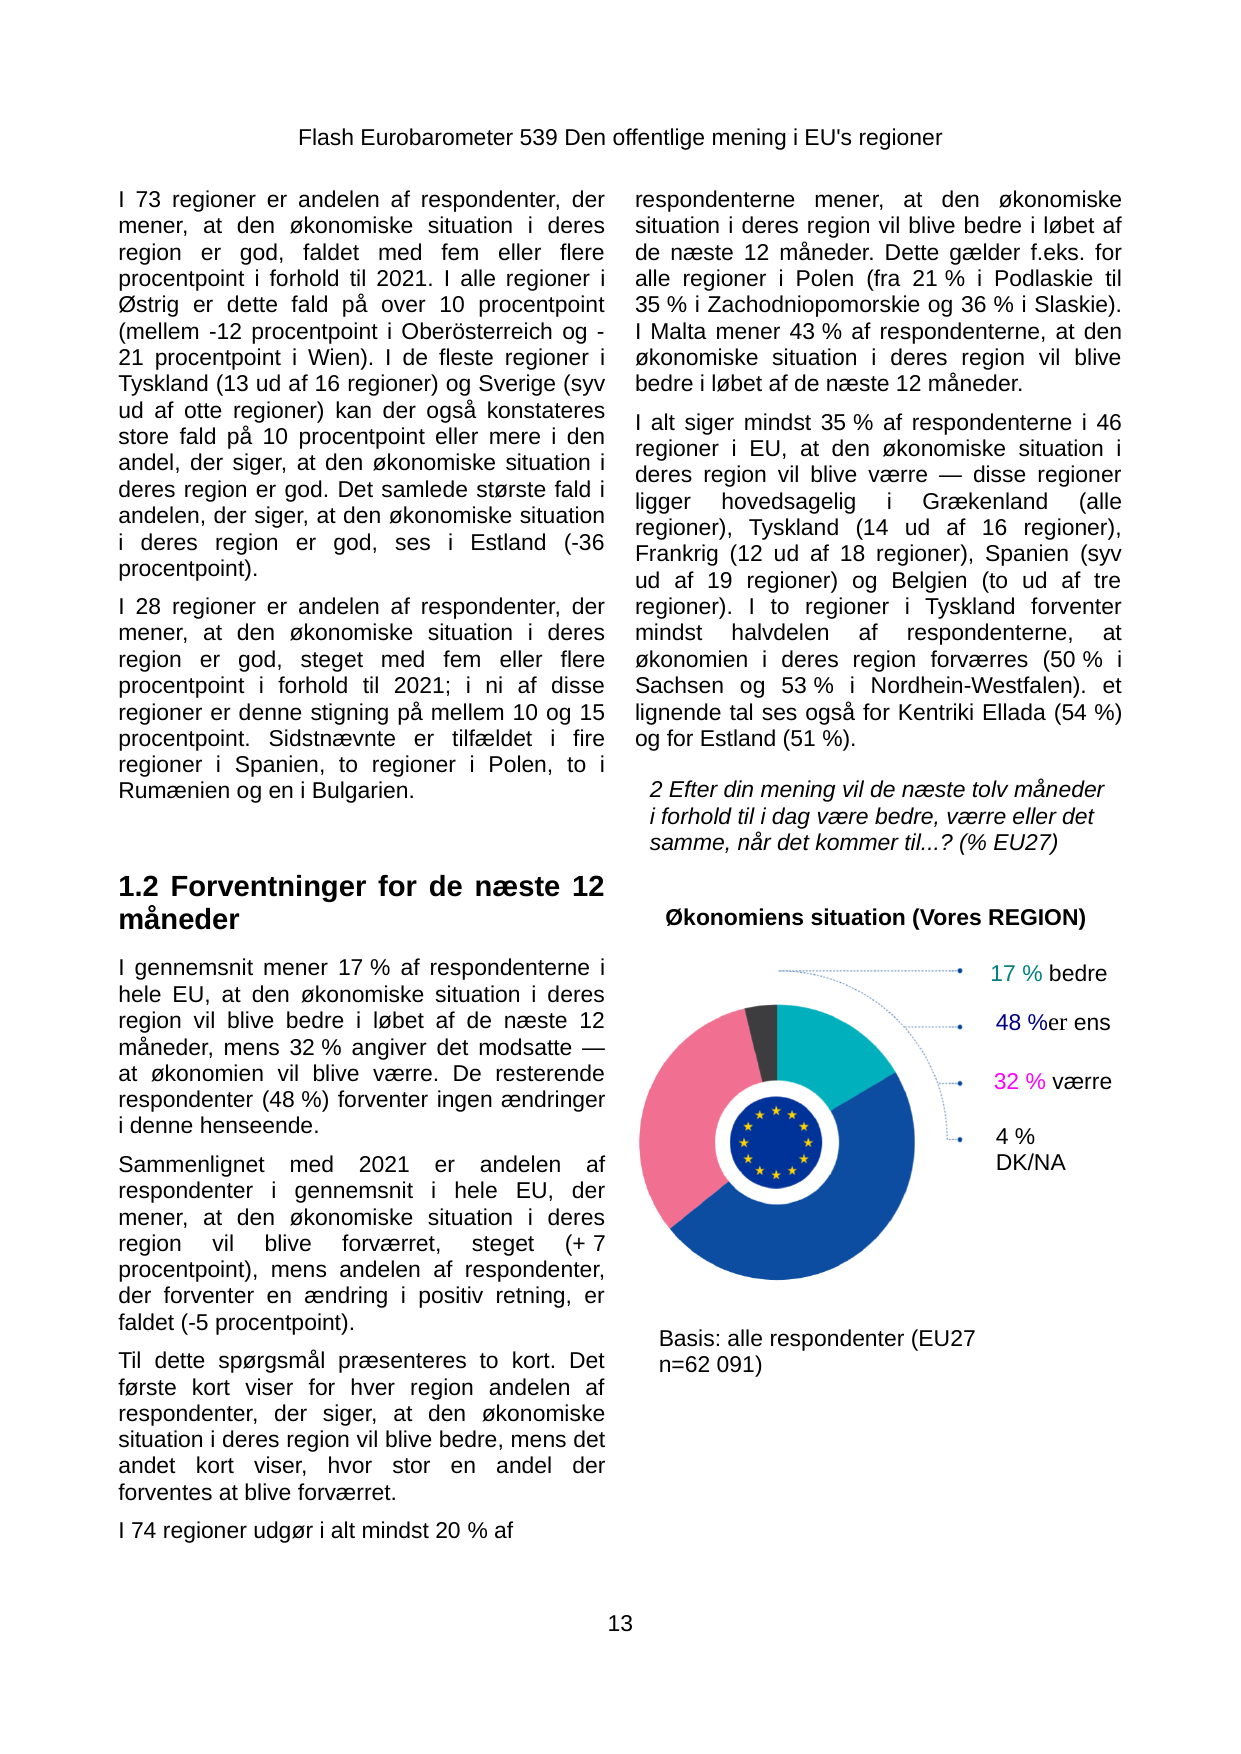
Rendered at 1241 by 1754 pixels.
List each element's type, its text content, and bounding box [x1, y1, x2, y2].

text I 73 regioner er andelen af respondenter, der mener, at den økonomiske situation i deres region er god, faldet med fem eller flere procentpoint i forhold til 2021. I alle regioner i Østrig er dette fald på over 10 procentpoint (mellem -12 procentpoint i Oberösterreich og -21 procentpoint i Wien). I de fleste regioner i Tyskland (13 ud af 16 regioner) og Sverige (syv ud af otte regioner) kan der også konstateres store fald på 10 procentpoint eller mere i den andel, der siger, at den økonomiske situation i deres region er god. Det samlede største fald i andelen, der siger, at den økonomiske situation i deres region er god, ses i Estland (-36 procentpoint). [118, 186, 605, 581]
text Til dette spørgsmål præsenteres to kort. Det første kort viser for hver region andelen af respondenter, der siger, at den økonomiske situation i deres region vil blive bedre, mens det andet kort viser, hvor stor en andel der forventes at blive forværret. [118, 1347, 605, 1505]
picture [634, 954, 964, 1281]
text I gennemsnit mener 17 % af respondenterne i hele EU, at den økonomiske situation i deres region vil blive bedre i løbet af de næste 12 måneder, mens 32 % angiver det modsatte — at økonomien vil blive værre. De resterende respondenter (48 %) forventer ingen ændringer i denne henseende. [118, 954, 605, 1139]
text I 74 regioner udgør i alt mindst 20 % af [118, 1517, 605, 1543]
text I alt siger mindst 35 % af respondenterne i 46 regioner i EU, at den økonomiske situation i deres region vil blive værre — disse regioner ligger hovedsagelig i Grækenland (alle regioner), Tyskland (14 ud af 16 regioner), Frankrig (12 ud af 18 regioner), Spanien (syv ud af 19 regioner) og Belgien (to ud af tre regioner). I to regioner i Tyskland forventer mindst halvdelen af respondenterne, at økonomien i deres region forværres (50 % i Sachsen og 53 % i Nordhein-Westfalen). et lignende tal ses også for Kentriki Ellada (54 %) og for Estland (51 %). [635, 408, 1122, 751]
text I 28 regioner er andelen af respondenter, der mener, at den økonomiske situation i deres region er god, steget med fem eller flere procentpoint i forhold til 2021; i ni af disse regioner er denne stigning på mellem 10 og 15 procentpoint. Sidstnævnte er tilfældet i fire regioner i Spanien, to regioner i Polen, to i Rumænien og en i Bulgarien. [118, 593, 605, 804]
text Sammenlignet med 2021 er andelen af respondenter i gennemsnit i hele EU, der mener, at den økonomiske situation i deres region vil blive forværret, steget (+ 7 procentpoint), mens andelen af respondenter, der forventer en ændring i positiv retning, er faldet (-5 procentpoint). [118, 1151, 605, 1335]
text respondenterne mener, at den økonomiske situation i deres region vil blive bedre i løbet af de næste 12 måneder. Dette gælder f.eks. for alle regioner i Polen (fra 21 % i Podlaskie til 35 % i Zachodniopomorskie og 36 % i Slaskie). I Malta mener 43 % af respondenterne, at den økonomiske situation i deres region vil blive bedre i løbet af de næste 12 måneder. [635, 186, 1122, 397]
subtitle 1.2 Forventninger for de næste 12 måneder [118, 869, 605, 936]
